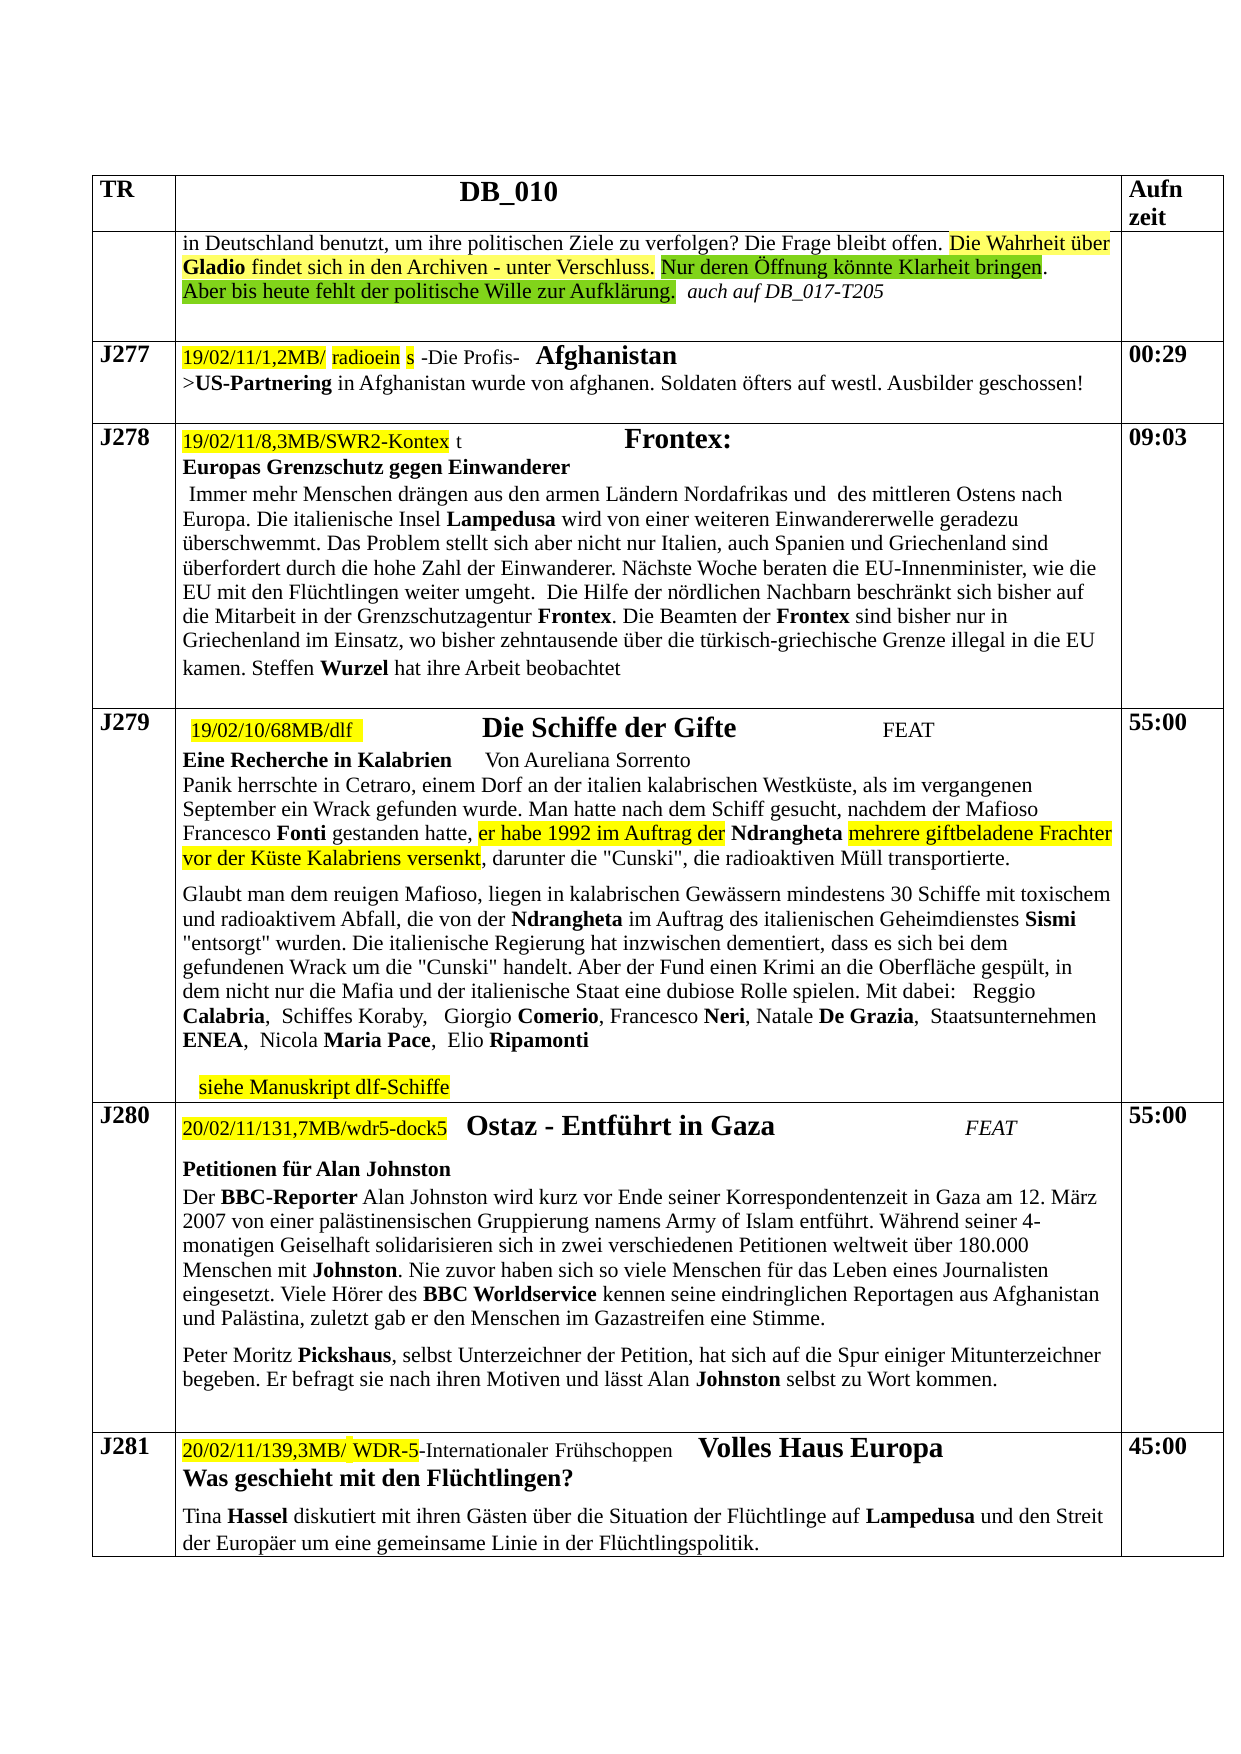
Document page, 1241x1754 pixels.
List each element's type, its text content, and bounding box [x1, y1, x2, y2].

table_header DB_010 [176, 176, 1121, 231]
table_header Aufn zeit [1122, 176, 1223, 231]
table_cell J280 [93, 1103, 175, 1432]
table_cell [1122, 232, 1223, 341]
table_cell 19/02/11/1,2MB/ radioein s -Die Profis- Afghanistan >US-Partnering in Afghanistan wurde von afghanen. Soldaten öfters auf westl. Ausbilder geschossen! [176, 342, 1121, 423]
table_cell 20/02/11/131,7MB/wdr5-dock5 Ostaz - Entführt in Gaza FEAT Petitionen für Alan Johnston Der BBC-Reporter Alan Johnston wird kurz vor Ende seiner Korrespondentenzeit in Gaza am 12. März 2007 von einer palästinensischen Gruppierung namens Army of Islam entführt. Während seiner 4- monatigen Geiselhaft solidarisieren sich in zwei verschiedenen Petitionen weltweit über 180.000 Menschen mit Johnston. Nie zuvor haben sich so viele Menschen für das Leben eines Journalisten eingesetzt. Viele Hörer des BBC Worldservice kennen seine eindringlichen Reportagen aus Afghanistan und Palästina, zuletzt gab er den Menschen im Gazastreifen eine Stimme. Peter Moritz Pickshaus, selbst Unterzeichner der Petition, hat sich auf die Spur einiger Mitunterzeichner begeben. Er befragt sie nach ihren Motiven und lässt Alan Johnston selbst zu Wort kommen. [176, 1103, 1121, 1432]
table_cell 55:00 [1122, 1103, 1223, 1432]
table_cell [93, 232, 175, 341]
table_cell 00:29 [1122, 342, 1223, 423]
table_cell J277 [93, 342, 175, 423]
table_cell 20/02/11/139,3MB/ WDR-5-Internationaler Frühschoppen Volles Haus Europa Was geschieht mit den Flüchtlingen? Tina Hassel diskutiert mit ihren Gästen über die Situation der Flüchtlinge auf Lampedusa und den Streit der Europäer um eine gemeinsame Linie in der Flüchtlingspolitik. [176, 1433, 1121, 1556]
table_cell J278 [93, 424, 175, 708]
table_cell 09:03 [1122, 424, 1223, 708]
table_header TR [93, 176, 175, 231]
table_cell 55:00 [1122, 709, 1223, 1102]
table_cell J279 [93, 709, 175, 1102]
table_cell in Deutschland benutzt, um ihre politischen Ziele zu verfolgen? Die Frage bleibt offen. Die Wahrheit über Gladio findet sich in den Archiven - unter Verschluss. Nur deren Öffnung könnte Klarheit bringen. Aber bis heute fehlt der politische Wille zur Aufklärung. auch auf DB_017-T205 [176, 232, 1121, 341]
table_cell J281 [93, 1433, 175, 1556]
table_cell 19/02/10/68MB/dlf Die Schiffe der Gifte FEAT Eine Recherche in Kalabrien Von Aureliana Sorrento Panik herrschte in Cetraro, einem Dorf an der italien kalabrischen Westküste, als im vergangenen September ein Wrack gefunden wurde. Man hatte nach dem Schiff gesucht, nachdem der Mafioso Francesco Fonti gestanden hatte, er habe 1992 im Auftrag der Ndrangheta mehrere giftbeladene Frachter vor der Küste Kalabriens versenkt, darunter die "Cunski", die radioaktiven Müll transportierte. Glaubt man dem reuigen Mafioso, liegen in kalabrischen Gewässern mindestens 30 Schiffe mit toxischem und radioaktivem Abfall, die von der Ndrangheta im Auftrag des italienischen Geheimdienstes Sismi "entsorgt" wurden. Die italienische Regierung hat inzwischen dementiert, dass es sich bei dem gefundenen Wrack um die "Cunski" handelt. Aber der Fund einen Krimi an die Oberfläche gespült, in dem nicht nur die Mafia und der italienische Staat eine dubiose Rolle spielen. Mit dabei: Reggio Calabria, Schiffes Koraby, Giorgio Comerio, Francesco Neri, Natale De Grazia, Staatsunternehmen ENEA, Nicola Maria Pace, Elio Ripamonti siehe Manuskript dlf-Schiffe [176, 709, 1121, 1102]
table_cell 45:00 [1122, 1433, 1223, 1556]
table_cell 19/02/11/8,3MB/SWR2-Kontex t Frontex: Europas Grenzschutz gegen Einwanderer Immer mehr Menschen drängen aus den armen Ländern Nordafrikas und des mittleren Ostens nach Europa. Die italienische Insel Lampedusa wird von einer weiteren Einwandererwelle geradezu überschwemmt. Das Problem stellt sich aber nicht nur Italien, auch Spanien und Griechenland sind überfordert durch die hohe Zahl der Einwanderer. Nächste Woche beraten die EU-Innenminister, wie die EU mit den Flüchtlingen weiter umgeht. Die Hilfe der nördlichen Nachbarn beschränkt sich bisher auf die Mitarbeit in der Grenzschutzagentur Frontex. Die Beamten der Frontex sind bisher nur in Griechenland im Einsatz, wo bisher zehntausende über die türkisch-griechische Grenze illegal in die EU kamen. Steffen Wurzel hat ihre Arbeit beobachtet [176, 424, 1121, 708]
